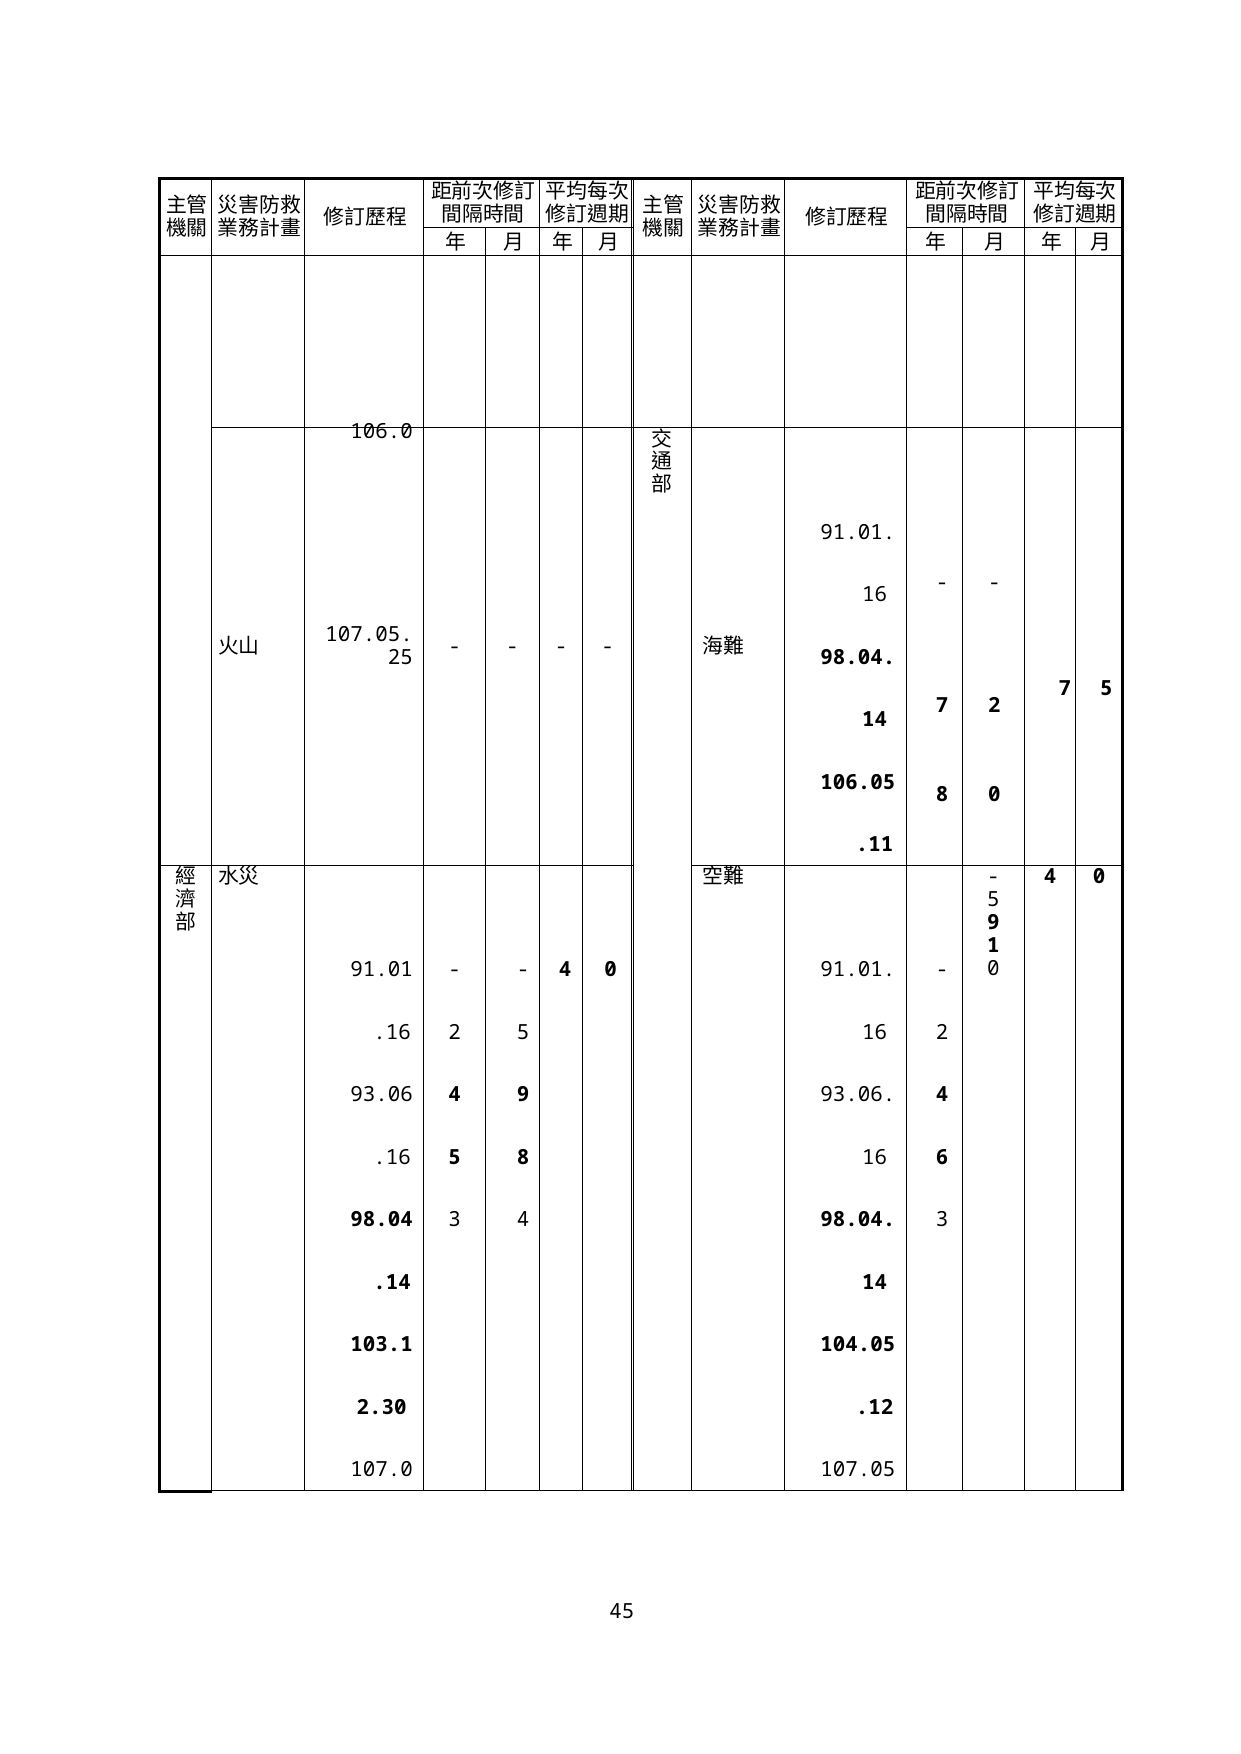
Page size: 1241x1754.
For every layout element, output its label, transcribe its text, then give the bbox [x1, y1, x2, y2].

table_cell 空難 [692, 866, 784, 1490]
table_cell 0 [583, 866, 631, 1490]
table_cell [785, 256, 906, 427]
table_cell - 5 9 1 0 [963, 866, 1024, 1490]
table_cell - [583, 428, 631, 865]
table_cell 年 [540, 228, 582, 254]
table_header 平均每次 修訂週期 [1025, 180, 1121, 227]
table_cell 91.01.16 93.06.16 98.04.14 104.05.12 107.05 [785, 866, 906, 1490]
table_cell [907, 256, 962, 427]
table_cell 海難 [692, 428, 784, 865]
table_cell 月 [963, 228, 1024, 254]
table_cell 年 [1025, 228, 1075, 254]
table_cell [634, 256, 691, 427]
table_cell 火山 [212, 428, 304, 865]
table_cell [161, 256, 211, 865]
table_cell 交通部 [634, 428, 691, 1490]
table_cell - 2 4 5 3 [424, 866, 485, 1490]
table_cell - [540, 428, 582, 865]
table_header 災害防救 業務計畫 [692, 180, 784, 254]
table_cell 4 [540, 866, 582, 1490]
table_cell - 2 0 [963, 428, 1024, 865]
table_cell [1076, 256, 1121, 427]
table_header 距前次修訂間隔時間 [424, 180, 539, 227]
table_cell 年 [424, 228, 485, 254]
table_cell [963, 256, 1024, 427]
table_cell 7 [1025, 428, 1075, 865]
table_header 主管機關 [161, 180, 211, 254]
table_cell 91.01.16 98.04.14 106.05.11 [785, 428, 906, 865]
table_cell 91.01.16 93.06.16 96.08.16 100.05.25 103.05.21 106.05.11 [305, 256, 423, 427]
table_header 平均每次修訂週期 [540, 180, 631, 227]
table_cell 月 [1076, 228, 1121, 254]
table_header 災害防救 業務計畫 [212, 180, 304, 254]
table_cell [1025, 256, 1075, 427]
table_cell - 2 4 6 3 [907, 866, 962, 1490]
table_cell [583, 256, 631, 427]
table_cell - 7 8 [907, 428, 962, 865]
table_cell 經濟部 [161, 866, 211, 1490]
table_header 距前次修訂間隔時間 [907, 180, 1024, 227]
table_cell 月 [583, 228, 631, 254]
table_cell 年 [907, 228, 962, 254]
table_cell 107.05.25 [305, 428, 423, 865]
table_cell [212, 256, 304, 427]
table_cell 91.01.16 93.06.16 98.04.14 103.12.30 107.0 [305, 866, 423, 1490]
table_cell 0 [1076, 866, 1121, 1490]
table_cell 水災 [212, 866, 304, 1490]
table_cell [424, 256, 485, 427]
table_header 修訂歷程 [785, 180, 906, 254]
table_cell 月 [486, 228, 539, 254]
table_cell [486, 256, 539, 427]
table_header 修訂歷程 [305, 180, 423, 254]
table_cell [692, 256, 784, 427]
table_cell [540, 256, 582, 427]
table_cell - 5 9 8 4 [486, 866, 539, 1490]
table_cell 5 [1076, 428, 1121, 865]
table_header 主管機關 [634, 180, 691, 254]
table_cell - [486, 428, 539, 865]
table_cell - [424, 428, 485, 865]
table_cell 4 [1025, 866, 1075, 1490]
